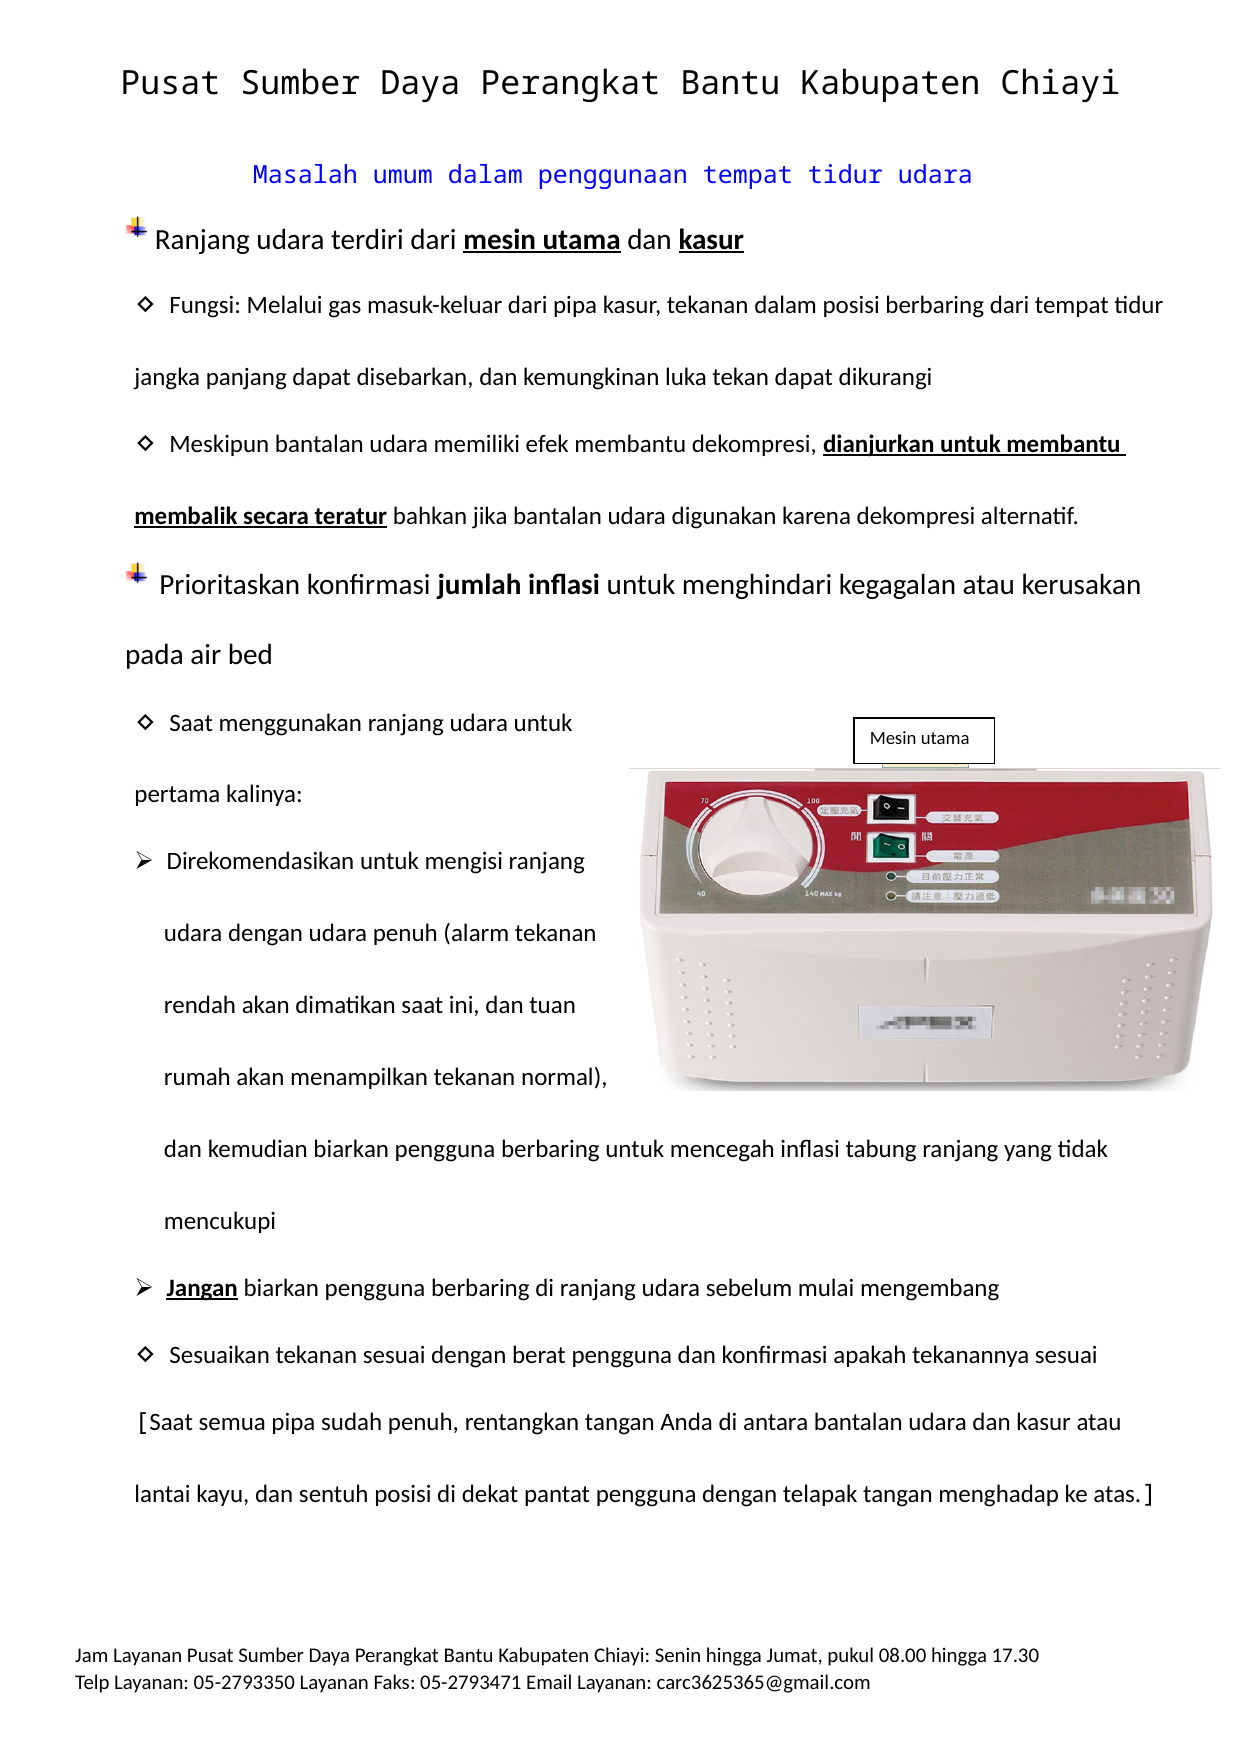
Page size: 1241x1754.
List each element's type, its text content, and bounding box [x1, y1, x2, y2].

list Meskipun bantalan udara memiliki efek membantu dekompresi, dianjurkan untuk membantu membalik secara teratur bahkan jika bantalan udara digunakan karena dekompresi alternatif. [134, 402, 1165, 536]
list Jangan biarkan pengguna berbaring di ranjang udara sebelum mulai mengembang [134, 1246, 1165, 1308]
text Masalah umum dalam penggunaan tempat tidur udara [75, 133, 1165, 195]
text [Saat semua pipa sudah penuh, rentangkan tangan Anda di antara bantalan udara dan kasur atau lantai kayu, dan sentuh posisi di dekat pantat pengguna dengan telapak tangan menghadap ke atas.] [134, 1379, 1165, 1514]
list Ranjang udara terdiri dari mesin utama dan kasur [125, 195, 1165, 258]
list Prioritaskan konfirmasi jumlah inflasi untuk menghindari kegagalan atau kerusakan pada air bed [125, 541, 1165, 675]
list Direkomendasikan untuk mengisi ranjang udara dengan udara penuh (alarm tekanan rendah akan dimatikan saat ini, dan tuan rumah akan menampilkan tekanan normal), dan kemudian biarkan pengguna berbaring untuk mencegah inflasi tabung ranjang yang tidak mencukupi [134, 819, 1165, 1241]
list Mesin utama [869, 726, 979, 749]
list Sesuaikan tekanan sesuai dengan berat pengguna dan konfirmasi apakah tekanannya sesuai [134, 1312, 1165, 1375]
list Saat menggunakan ranjang udara untuk pertama kalinya: [134, 680, 1165, 815]
list Fungsi: Melalui gas masuk-keluar dari pipa kasur, tekanan dalam posisi berbaring dari tempat tidur jangka panjang dapat disebarkan, dan kemungkinan luka tekan dapat dikurangi [134, 263, 1165, 397]
